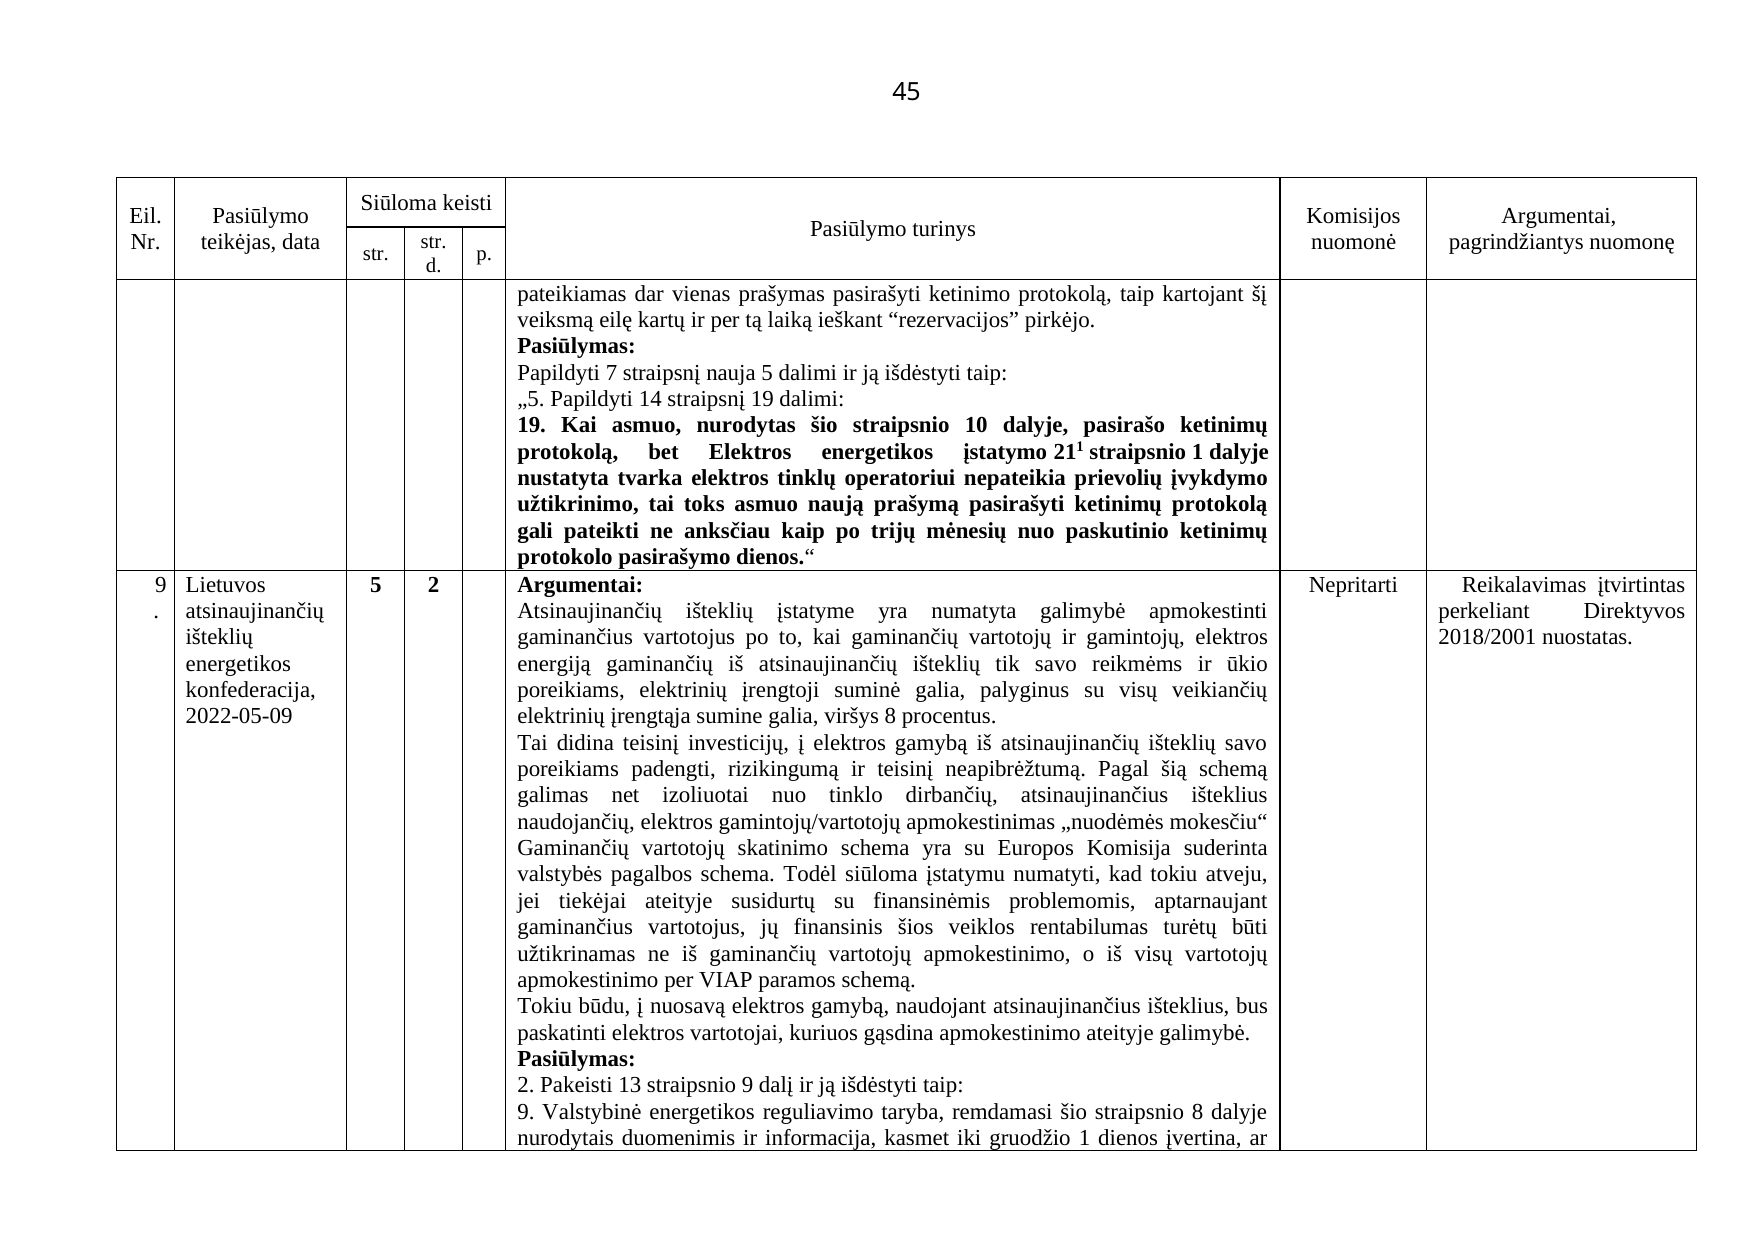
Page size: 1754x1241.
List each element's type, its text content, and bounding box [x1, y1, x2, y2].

table_cell 5 [347, 571, 404, 1150]
table_cell 2 [405, 571, 462, 1150]
table_cell [463, 280, 505, 569]
table_header Siūloma keisti [347, 178, 505, 226]
table_cell str. d. [405, 228, 462, 279]
table_cell [1427, 280, 1696, 569]
table_cell [463, 571, 505, 1150]
table_cell Lietuvos atsinaujinančių išteklių energetikos konfederacija, 2022-05-09 [175, 571, 346, 1150]
table_cell p. [463, 228, 505, 279]
table_cell [347, 280, 404, 569]
table_cell Nepritarti [1281, 571, 1426, 1150]
table_cell [405, 280, 462, 569]
table_cell pateikiamas dar vienas prašymas pasirašyti ketinimo protokolą, taip kartojant šį veiksmą eilę kartų ir per tą laiką ieškant “rezervacijos” pirkėjo. Pasiūlymas: Papildyti 7 straipsnį nauja 5 dalimi ir ją išdėstyti taip: „5. Papildyti 14 straipsnį 19 dalimi: 19. Kai asmuo, nurodytas šio straipsnio 10 dalyje, pasirašo ketinimų protokolą, bet Elektros energetikos įstatymo 211 straipsnio 1 dalyje nustatyta tvarka elektros tinklų operatoriui nepateikia prievolių įvykdymo užtikrinimo, tai toks asmuo naują prašymą pasirašyti ketinimų protokolą gali pateikti ne anksčiau kaip po trijų mėnesių nuo paskutinio ketinimų protokolo pasirašymo dienos.“ [506, 280, 1279, 569]
table_cell Reikalavimas įtvirtintas perkeliant Direktyvos 2018/2001 nuostatas. [1427, 571, 1696, 1150]
table_cell [117, 280, 174, 569]
table_cell [1281, 280, 1426, 569]
table_header Eil. Nr. [117, 178, 174, 279]
table_cell Argumentai: Atsinaujinančių išteklių įstatyme yra numatyta galimybė apmokestinti gaminančius vartotojus po to, kai gaminančių vartotojų ir gamintojų, elektros energiją gaminančių iš atsinaujinančių išteklių tik savo reikmėms ir ūkio poreikiams, elektrinių įrengtoji suminė galia, palyginus su visų veikiančių elektrinių įrengtąja sumine galia, viršys 8 procentus. Tai didina teisinį investicijų, į elektros gamybą iš atsinaujinančių išteklių savo poreikiams padengti, rizikingumą ir teisinį neapibrėžtumą. Pagal šią schemą galimas net izoliuotai nuo tinklo dirbančių, atsinaujinančius išteklius naudojančių, elektros gamintojų/vartotojų apmokestinimas „nuodėmės mokesčiu“ Gaminančių vartotojų skatinimo schema yra su Europos Komisija suderinta valstybės pagalbos schema. Todėl siūloma įstatymu numatyti, kad tokiu atveju, jei tiekėjai ateityje susidurtų su finansinėmis problemomis, aptarnaujant gaminančius vartotojus, jų finansinis šios veiklos rentabilumas turėtų būti užtikrinamas ne iš gaminančių vartotojų apmokestinimo, o iš visų vartotojų apmokestinimo per VIAP paramos schemą. Tokiu būdu, į nuosavą elektros gamybą, naudojant atsinaujinančius išteklius, bus paskatinti elektros vartotojai, kuriuos gąsdina apmokestinimo ateityje galimybė. Pasiūlymas: 2. Pakeisti 13 straipsnio 9 dalį ir ją išdėstyti taip: 9. Valstybinė energetikos reguliavimo taryba, remdamasi šio straipsnio 8 dalyje nurodytais duomenimis ir informacija, kasmet iki gruodžio 1 dienos įvertina, ar [506, 571, 1279, 1150]
table_header Komisijos nuomonė [1281, 178, 1426, 279]
table_header Argumentai, pagrindžiantys nuomonę [1427, 178, 1696, 279]
table_cell [175, 280, 346, 569]
table_cell str. [347, 228, 404, 279]
table_header Pasiūlymo teikėjas, data [175, 178, 346, 279]
table_header Pasiūlymo turinys [506, 178, 1279, 279]
table_cell [117, 571, 174, 1150]
